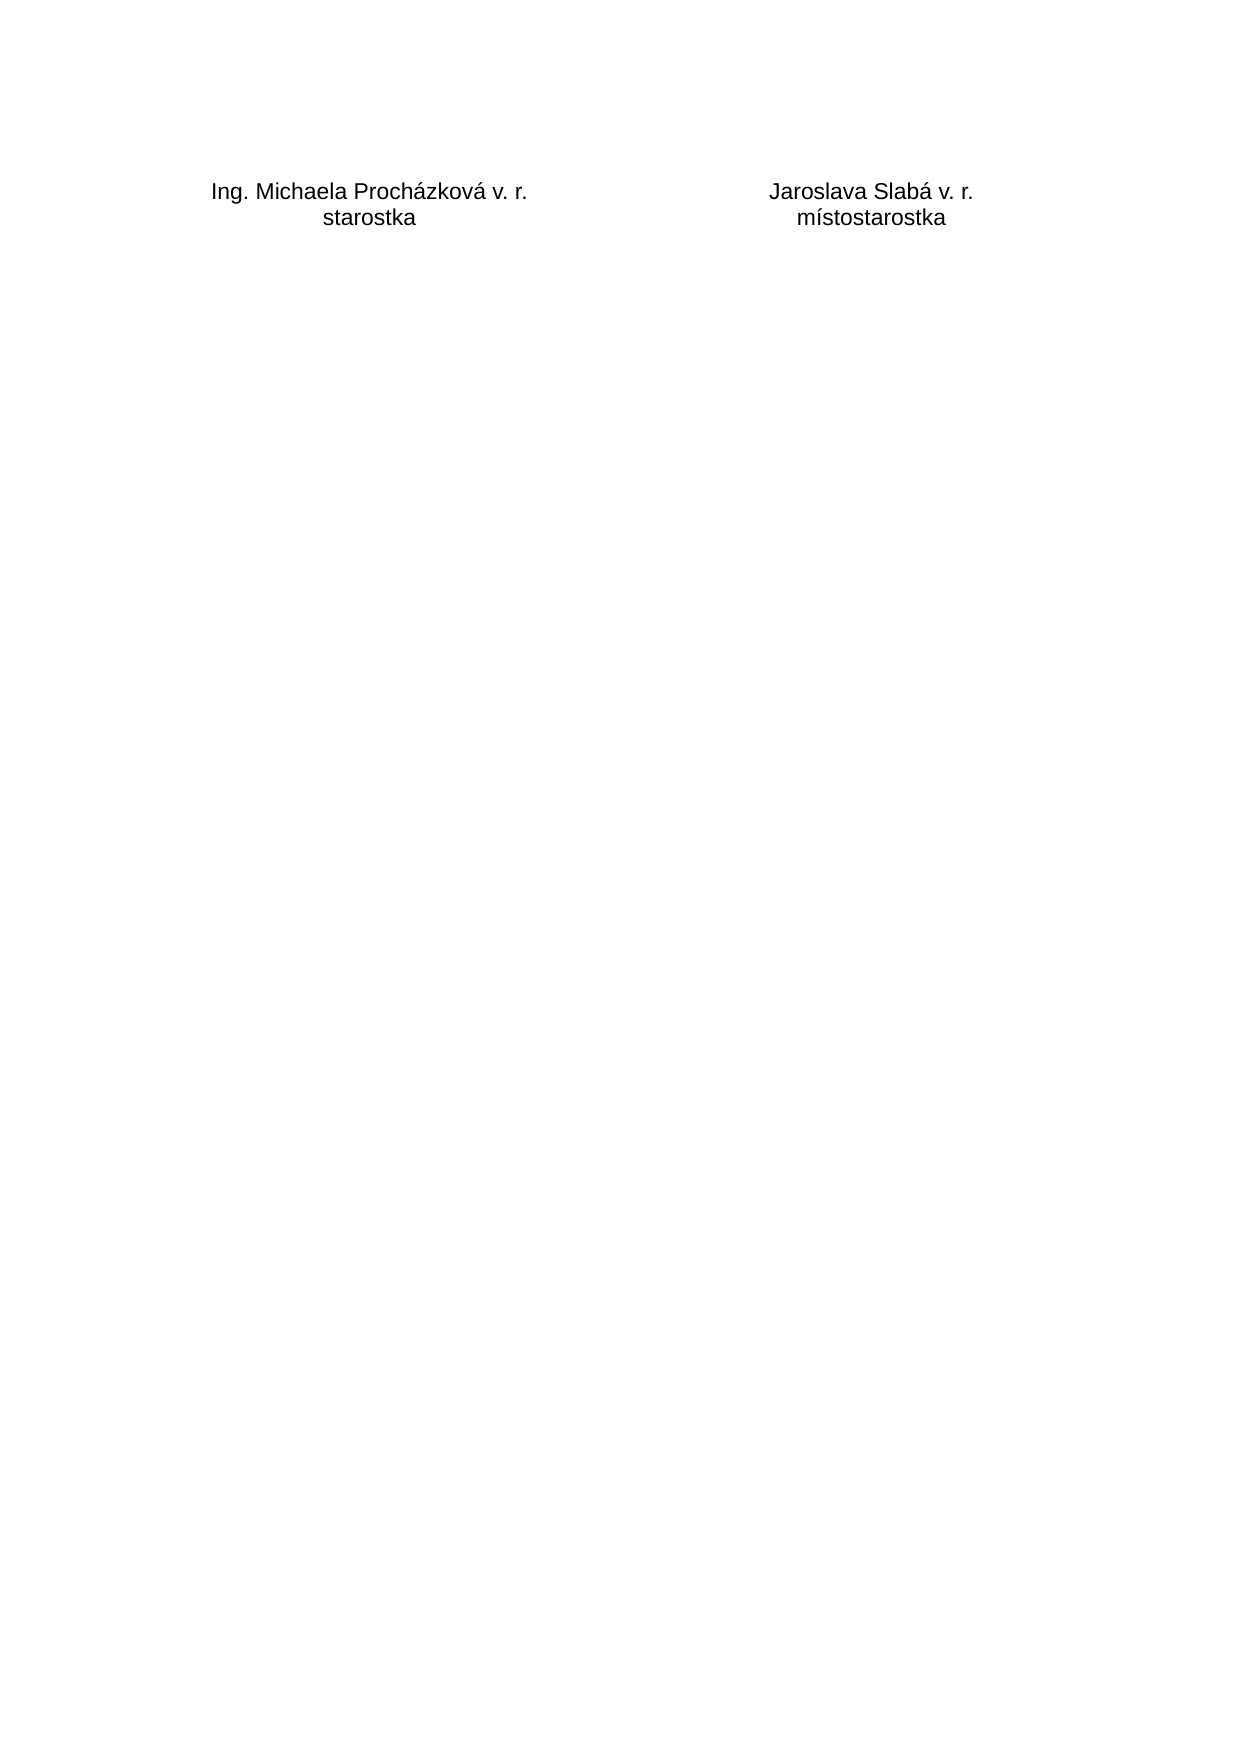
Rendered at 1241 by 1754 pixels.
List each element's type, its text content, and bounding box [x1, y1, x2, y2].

table_cell [118, 236, 620, 354]
table_header Jaroslava Slabá v. r. místostarostka [620, 118, 1122, 236]
table_header Ing. Michaela Procházková v. r. starostka [118, 118, 620, 236]
table_cell [620, 236, 1122, 354]
